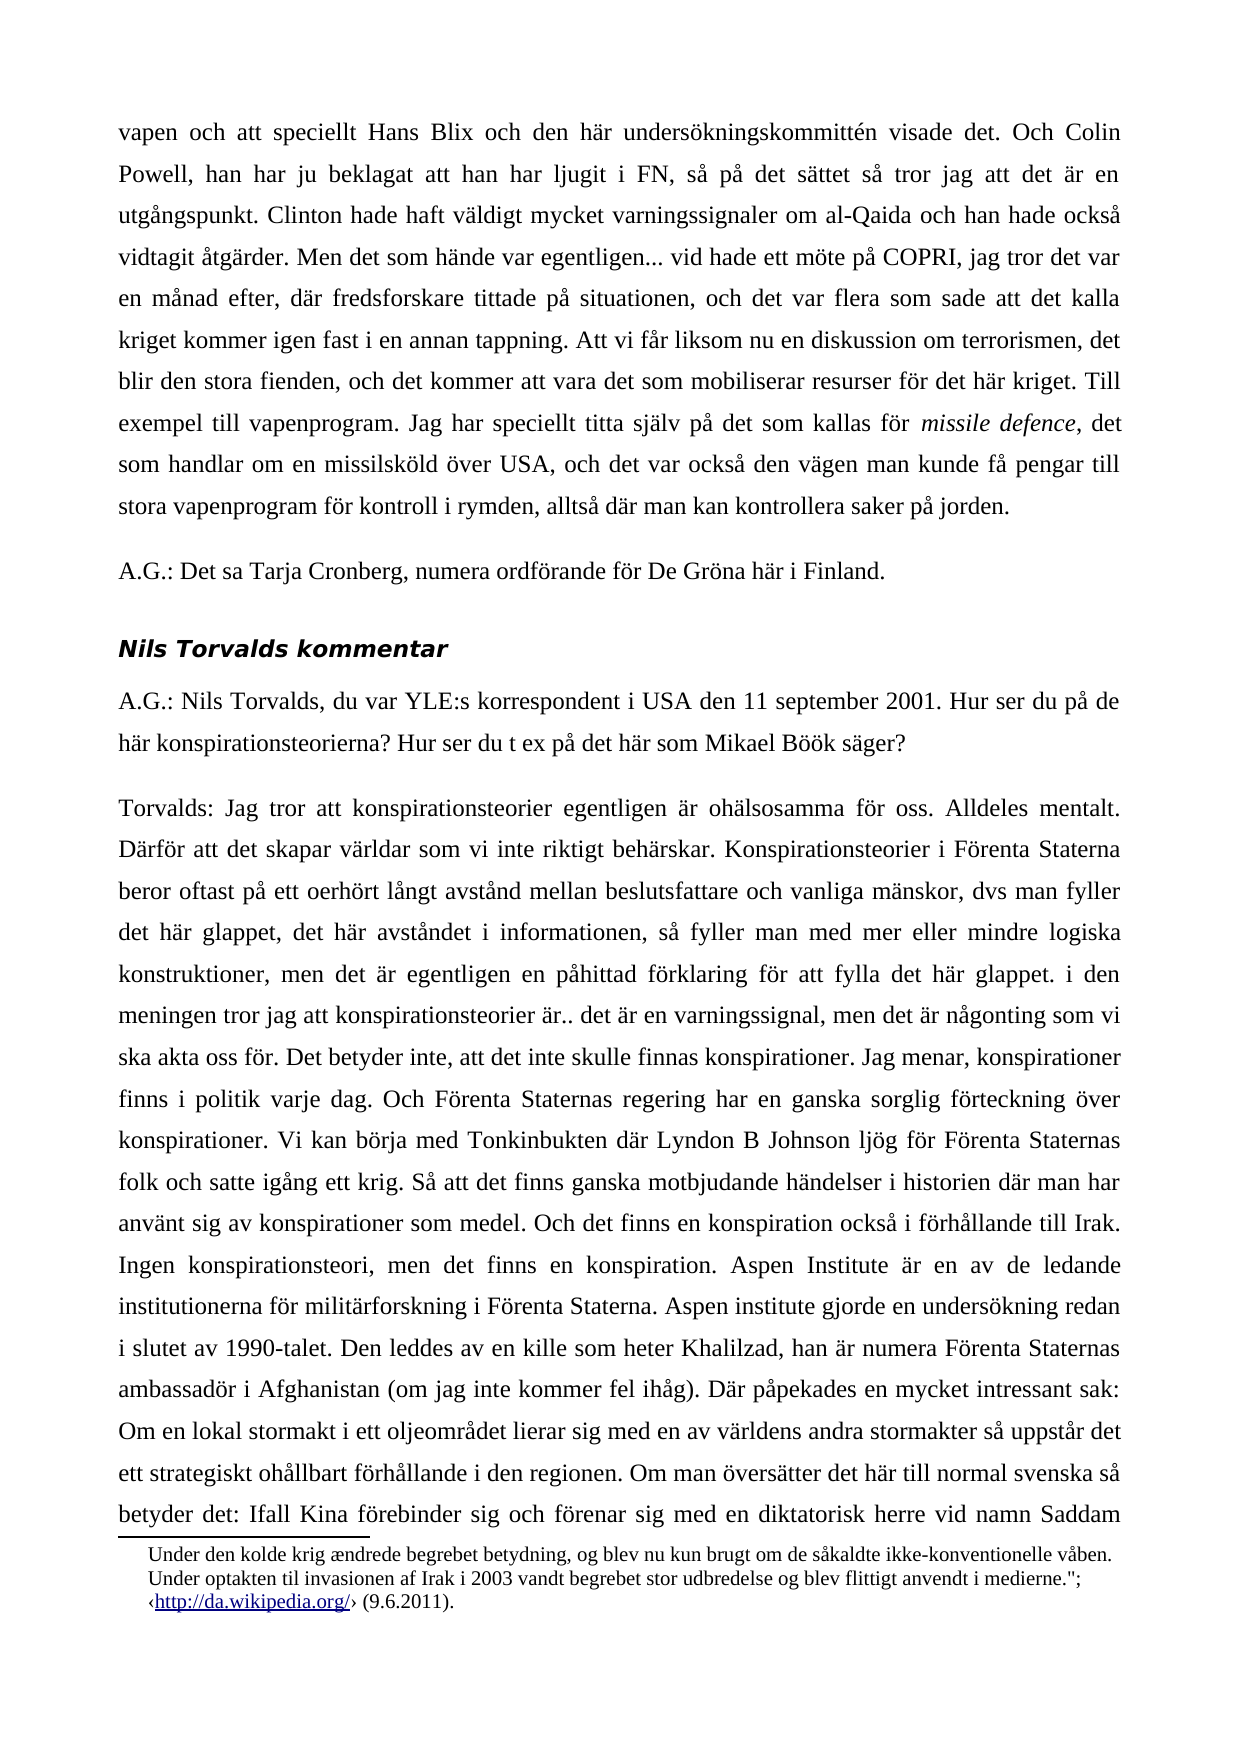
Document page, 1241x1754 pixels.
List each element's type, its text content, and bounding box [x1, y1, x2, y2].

text Under den kolde krig ændrede begrebet betydning, og blev nu kun brugt om de såkaldte ikke-konventionelle våben. Under optakten til invasionen af Irak i 2003 vandt begrebet stor udbredelse og blev flittigt anvendt i medierne."; ‹http://da.wikipedia.org/› (9.6.2011). [118, 1543, 1122, 1613]
text A.G.: Nils Torvalds, du var YLE:s korrespondent i USA den 11 september 2001. Hur ser du på de här konspirationsteorierna? Hur ser du t ex på det här som Mikael Böök säger? [118, 687, 1122, 756]
text vapen och att speciellt Hans Blix och den här undersökningskommittén visade det. Och Colin Powell, han har ju beklagat att han har ljugit i FN, så på det sättet så tror jag att det är en utgångspunkt. Clinton hade haft väldigt mycket varningssignaler om al-Qaida och han hade också vidtagit åtgärder. Men det som hände var egentligen... vid hade ett möte på COPRI, jag tror det var en månad efter, där fredsforskare tittade på situationen, och det var flera som sade att det kalla kriget kommer igen fast i en annan tappning. Att vi får liksom nu en diskussion om terrorismen, det blir den stora fienden, och det kommer att vara det som mobiliserar resurser för det här kriget. Till exempel till vapenprogram. Jag har speciellt titta själv på det som kallas för missile defence, det som handlar om en missilsköld över USA, och det var också den vägen man kunde få pengar till stora vapenprogram för kontroll i rymden, alltså där man kan kontrollera saker på jorden. [118, 118, 1122, 520]
subtitle Nils Torvalds kommentar [118, 636, 1122, 663]
text A.G.: Det sa Tarja Cronberg, numera ordförande för De Gröna här i Finland. [118, 557, 1122, 585]
text Torvalds: Jag tror att konspirationsteorier egentligen är ohälsosamma för oss. Alldeles mentalt. Därför att det skapar världar som vi inte riktigt behärskar. Konspirationsteorier i Förenta Staterna beror oftast på ett oerhört långt avstånd mellan beslutsfattare och vanliga mänskor, dvs man fyller det här glappet, det här avståndet i informationen, så fyller man med mer eller mindre logiska konstruktioner, men det är egentligen en påhittad förklaring för att fylla det här glappet. i den meningen tror jag att konspirationsteorier är.. det är en varningssignal, men det är någonting som vi ska akta oss för. Det betyder inte, att det inte skulle finnas konspirationer. Jag menar, konspirationer finns i politik varje dag. Och Förenta Staternas regering har en ganska sorglig förteckning över konspirationer. Vi kan börja med Tonkinbukten där Lyndon B Johnson ljög för Förenta Staternas folk och satte igång ett krig. Så att det finns ganska motbjudande händelser i historien där man har använt sig av konspirationer som medel. Och det finns en konspiration också i förhållande till Irak. Ingen konspirationsteori, men det finns en konspiration. Aspen Institute är en av de ledande institutionerna för militärforskning i Förenta Staterna. Aspen institute gjorde en undersökning redan i slutet av 1990-talet. Den leddes av en kille som heter Khalilzad, han är numera Förenta Staternas ambassadör i Afghanistan (om jag inte kommer fel ihåg). Där påpekades en mycket intressant sak: Om en lokal stormakt i ett oljeområdet lierar sig med en av världens andra stormakter så uppstår det ett strategiskt ohållbart förhållande i den regionen. Om man översätter det här till normal svenska så betyder det: Ifall Kina förebinder sig och förenar sig med en diktatorisk herre vid namn Saddam [118, 794, 1122, 1528]
